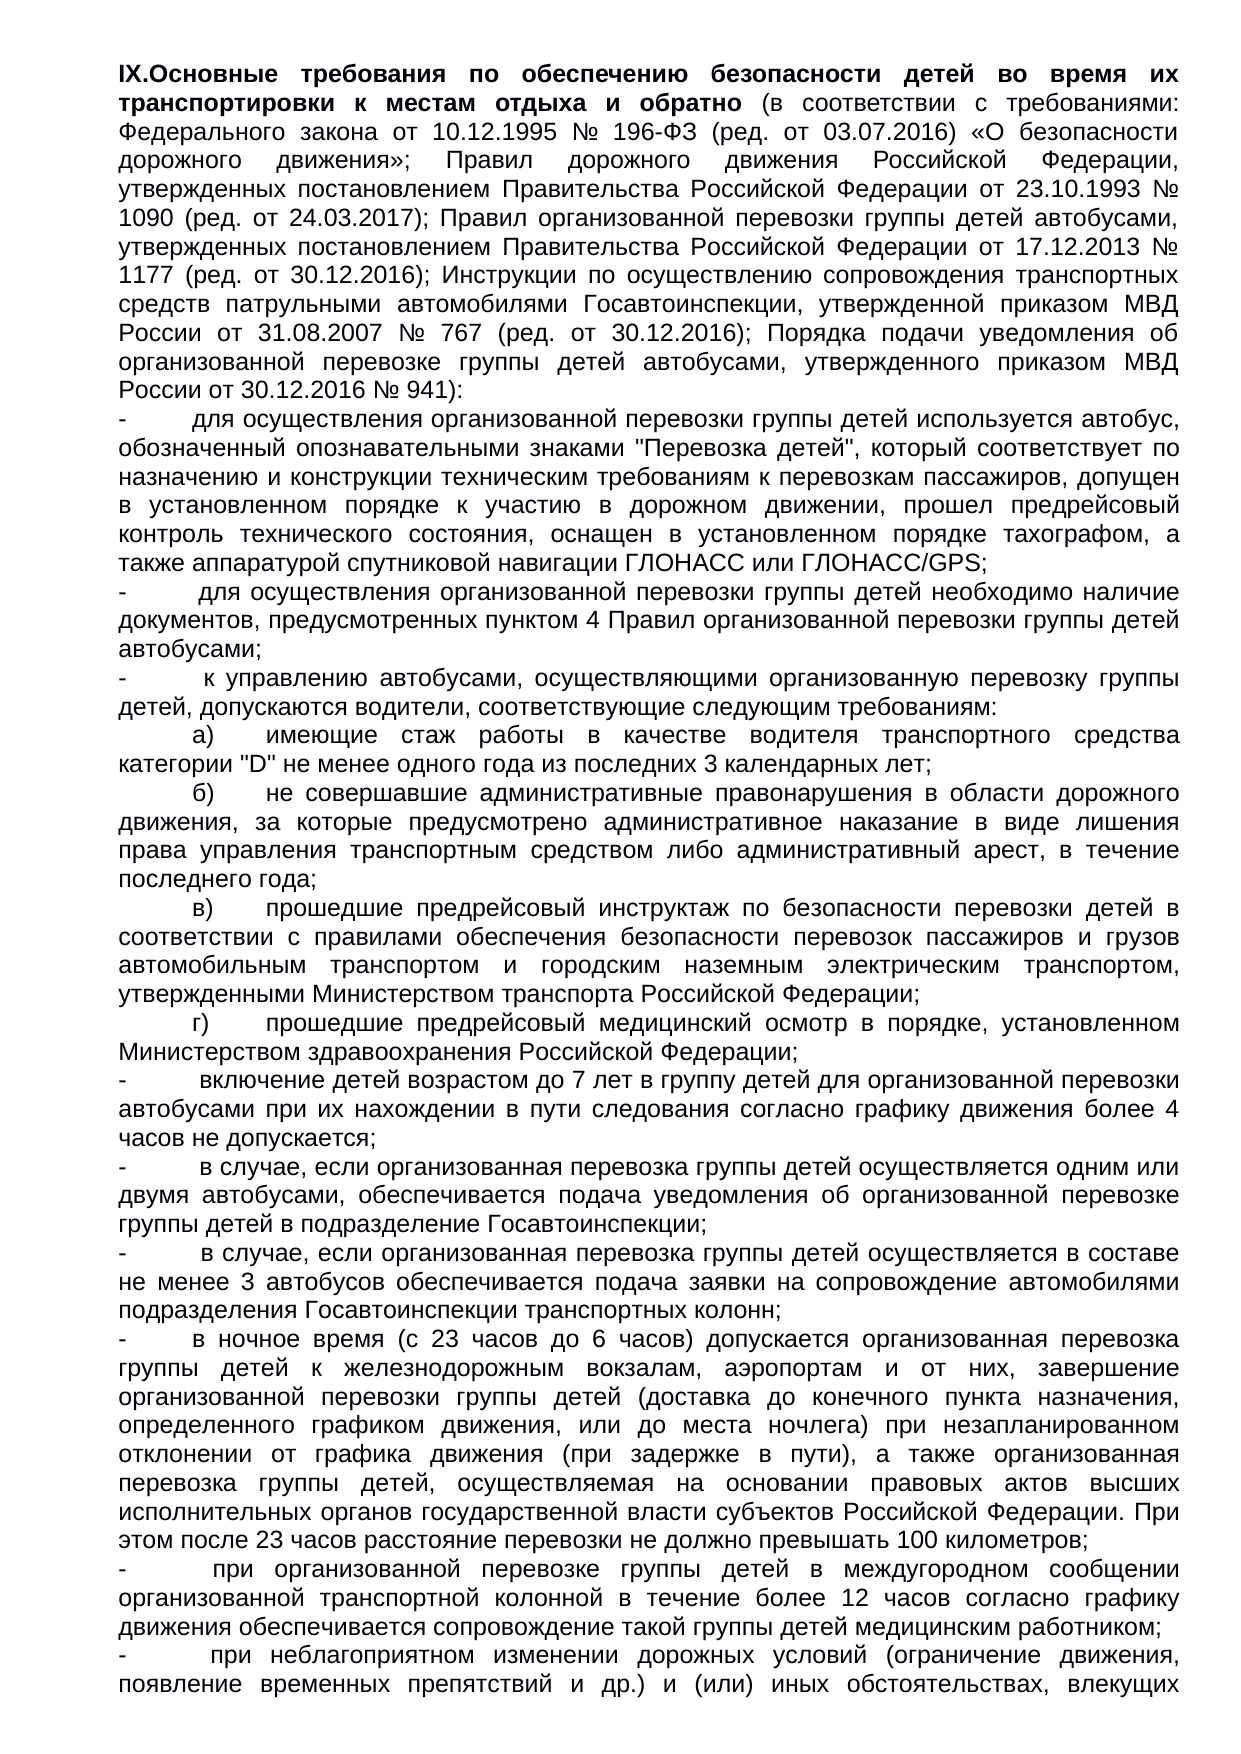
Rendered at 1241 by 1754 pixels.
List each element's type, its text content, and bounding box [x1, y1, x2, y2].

text - при неблагоприятном изменении дорожных условий (ограничение движения, появление временных препятствий и др.) и (или) иных обстоятельствах, влекущих [118, 1640, 1181, 1698]
text - к управлению автобусами, осуществляющими организованную перевозку группы детей, допускаются водители, соответствующие следующим требованиям: [118, 663, 1181, 720]
text а) имеющие стаж работы в качестве водителя транспортного средства категории "D" не менее одного года из последних 3 календарных лет; [118, 720, 1181, 778]
text - для осуществления организованной перевозки группы детей необходимо наличие документов, предусмотренных пунктом 4 Правил организованной перевозки группы детей автобусами; [118, 577, 1181, 663]
text - в случае, если организованная перевозка группы детей осуществляется в составе не менее 3 автобусов обеспечивается подача заявки на сопровождение автомобилями подразделения Госавтоинспекции транспортных колонн; [118, 1238, 1181, 1324]
text в) прошедшие предрейсовый инструктаж по безопасности перевозки детей в соответствии с правилами обеспечения безопасности перевозок пассажиров и грузов автомобильным транспортом и городским наземным электрическим транспортом, утвержденными Министерством транспорта Российской Федерации; [118, 893, 1181, 1008]
text - для осуществления организованной перевозки группы детей используется автобус, обозначенный опознавательными знаками "Перевозка детей", который соответствует по назначению и конструкции техническим требованиям к перевозкам пассажиров, допущен в установленном порядке к участию в дорожном движении, прошел предрейсовый контроль технического состояния, оснащен в установленном порядке тахографом, а также аппаратурой спутниковой навигации ГЛОНАСС или ГЛОНАСС/GPS; [118, 404, 1181, 577]
text - включение детей возрастом до 7 лет в группу детей для организованной перевозки автобусами при их нахождении в пути следования согласно графику движения более 4 часов не допускается; [118, 1065, 1181, 1152]
text - в ночное время (с 23 часов до 6 часов) допускается организованная перевозка группы детей к железнодорожным вокзалам, аэропортам и от них, завершение организованной перевозки группы детей (доставка до конечного пункта назначения, определенного графиком движения, или до места ночлега) при незапланированном отклонении от графика движения (при задержке в пути), а также организованная перевозка группы детей, осуществляемая на основании правовых актов высших исполнительных органов государственной власти субъектов Российской Федерации. При этом после 23 часов расстояние перевозки не должно превышать 100 километров; [118, 1324, 1181, 1554]
text IX.Основные требования по обеспечению безопасности детей во время их транспортировки к местам отдыха и обратно (в соответствии с требованиями: Федерального закона от 10.12.1995 № 196-ФЗ (ред. от 03.07.2016) «О безопасности дорожного движения»; Правил дорожного движения Российской Федерации, утвержденных постановлением Правительства Российской Федерации от 23.10.1993 № 1090 (ред. от 24.03.2017); Правил организованной перевозки группы детей автобусами, утвержденных постановлением Правительства Российской Федерации от 17.12.2013 № 1177 (ред. от 30.12.2016); Инструкции по осуществлению сопровождения транспортных средств патрульными автомобилями Госавтоинспекции, утвержденной приказом МВД России от 31.08.2007 № 767 (ред. от 30.12.2016); Порядка подачи уведомления об организованной перевозке группы детей автобусами, утвержденного приказом МВД России от 30.12.2016 № 941): [59, 59, 1180, 404]
text - в случае, если организованная перевозка группы детей осуществляется одним или двумя автобусами, обеспечивается подача уведомления об организованной перевозке группы детей в подразделение Госавтоинспекции; [118, 1152, 1181, 1238]
text б) не совершавшие административные правонарушения в области дорожного движения, за которые предусмотрено административное наказание в виде лишения права управления транспортным средством либо административный арест, в течение последнего года; [118, 778, 1181, 893]
text г) прошедшие предрейсовый медицинский осмотр в порядке, установленном Министерством здравоохранения Российской Федерации; [118, 1008, 1181, 1065]
text - при организованной перевозке группы детей в междугородном сообщении организованной транспортной колонной в течение более 12 часов согласно графику движения обеспечивается сопровождение такой группы детей медицинским работником; [118, 1554, 1181, 1640]
